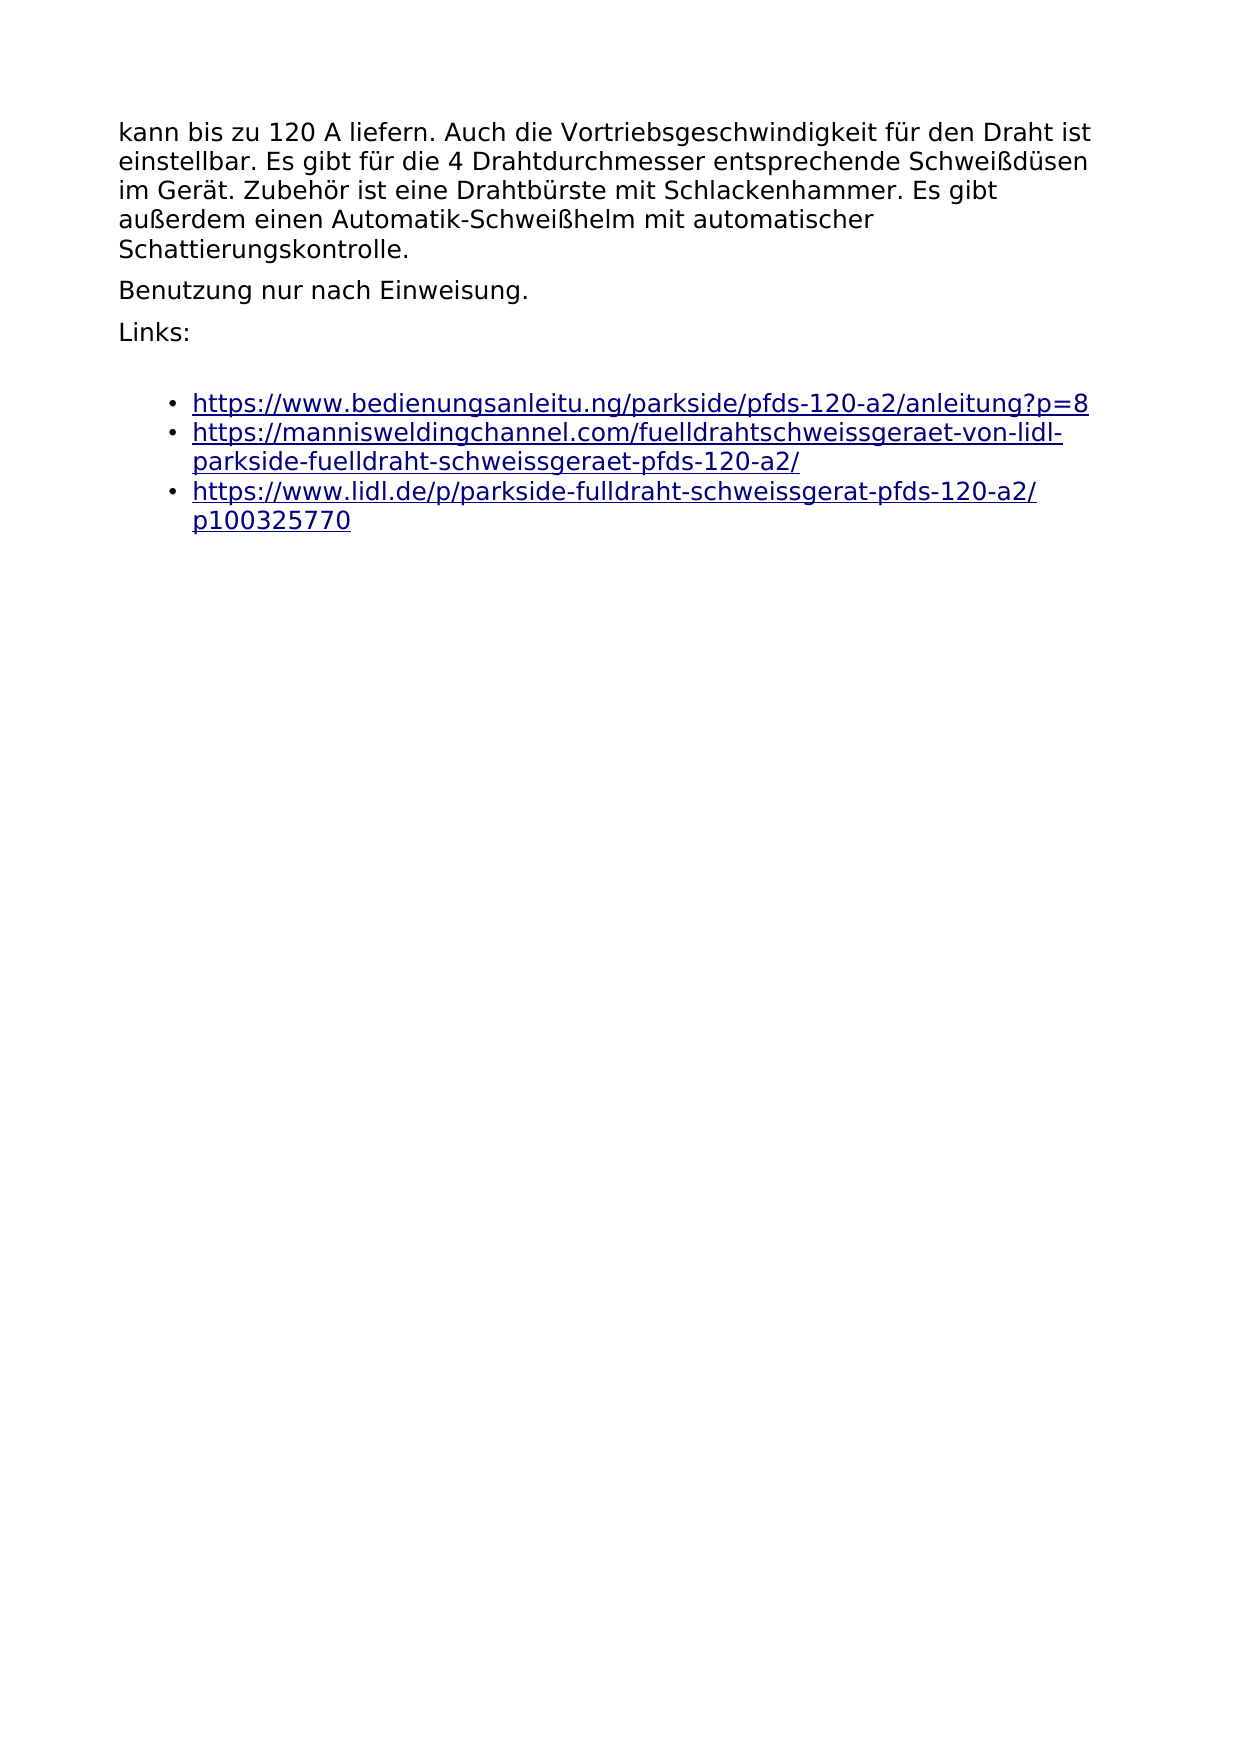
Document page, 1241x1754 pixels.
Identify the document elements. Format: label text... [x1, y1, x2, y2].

list https://www.lidl.de/p/parkside-fulldraht-schweissgerat-pfds-120-a2/p100325770 [177, 477, 1122, 535]
list https://mannisweldingchannel.com/fuelldrahtschweissgeraet-von-lidl-parkside-fuelldraht-schweissgeraet-pfds-120-a2/ [177, 418, 1122, 477]
text Benutzung nur nach Einweisung. [118, 276, 1122, 306]
text Links: [118, 318, 1122, 347]
list https://www.bedienungsanleitu.ng/parkside/pfds-120-a2/anleitung?p=8 [177, 389, 1122, 418]
text kann bis zu 120 A liefern. Auch die Vortriebsgeschwindigkeit für den Draht ist einstellbar. Es gibt für die 4 Drahtdurchmesser entsprechende Schweißdüsen im Gerät. Zubehör ist eine Drahtbürste mit Schlackenhammer. Es gibt außerdem einen Automatik-Schweißhelm mit automatischer Schattierungskontrolle. [118, 118, 1122, 264]
